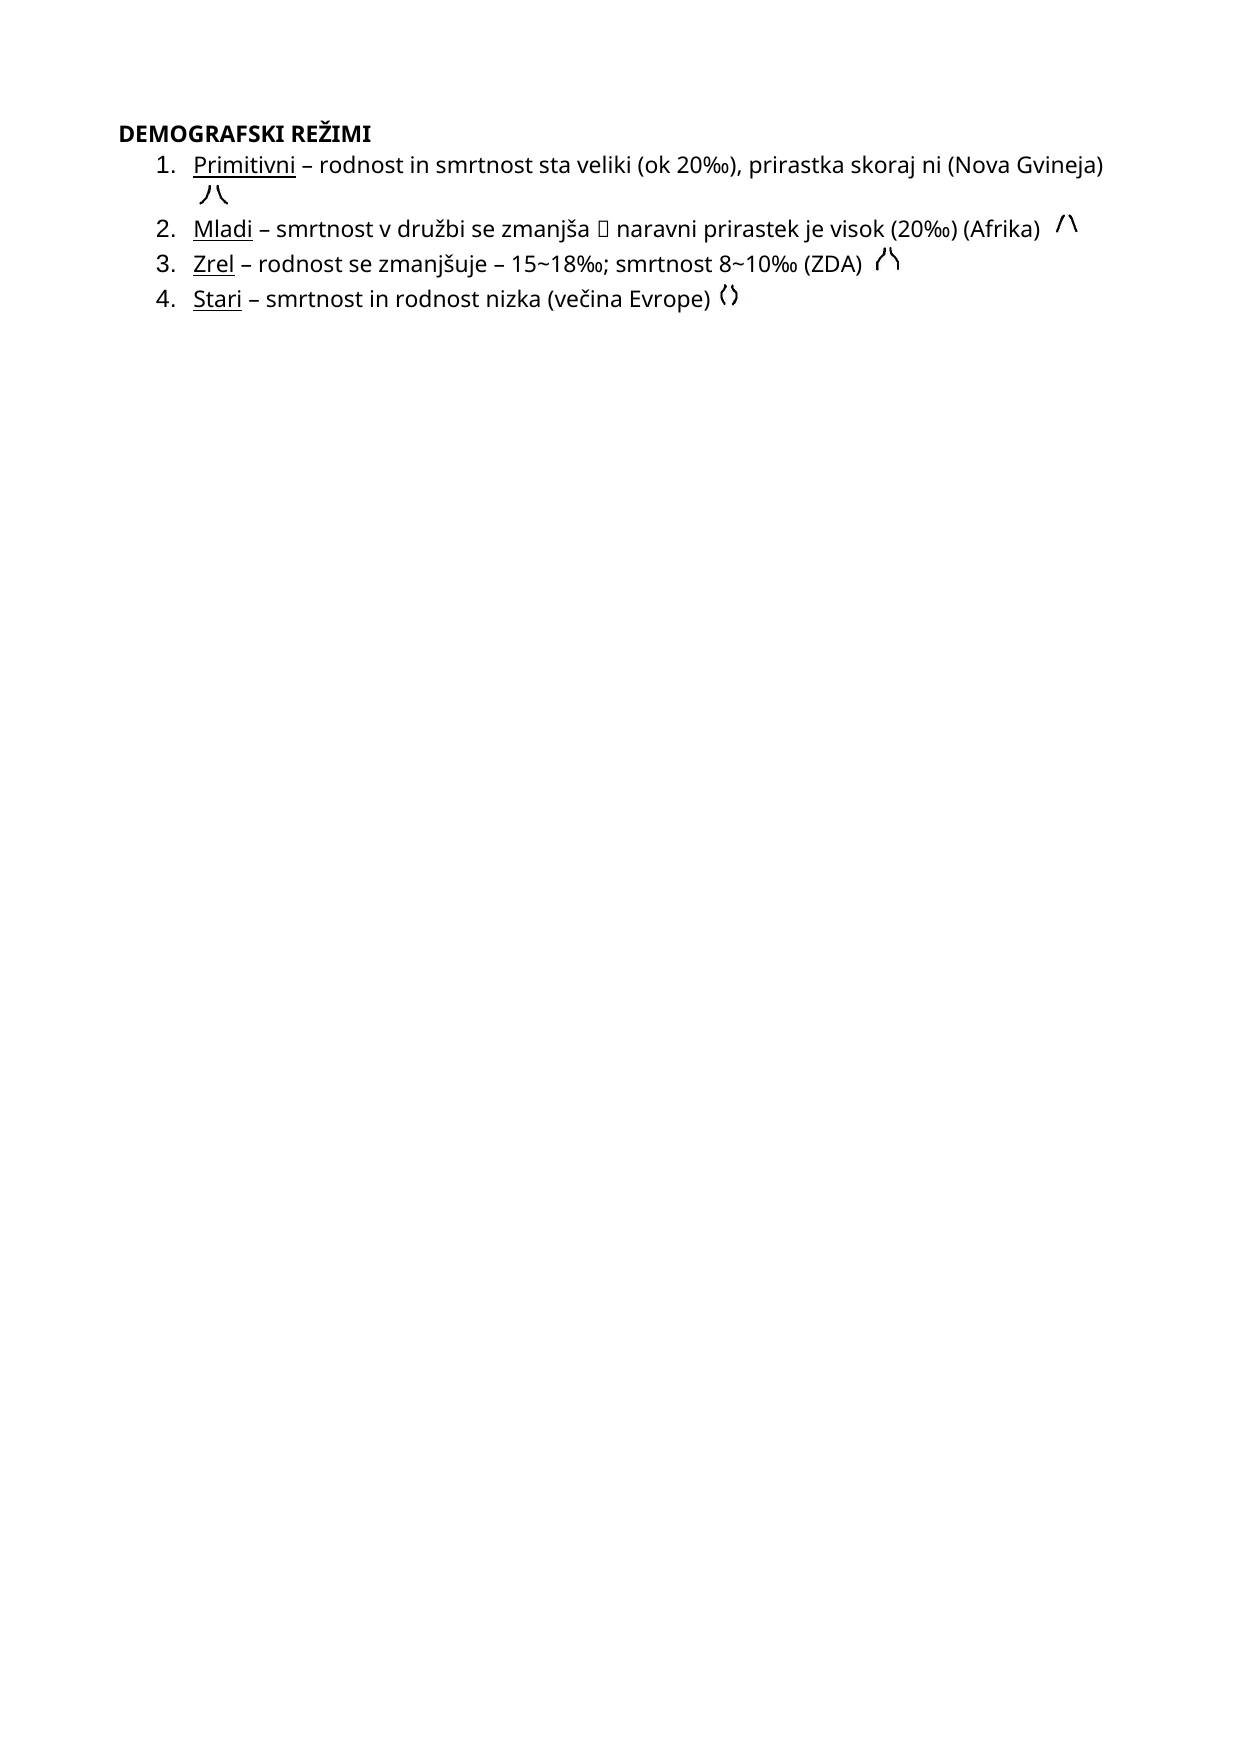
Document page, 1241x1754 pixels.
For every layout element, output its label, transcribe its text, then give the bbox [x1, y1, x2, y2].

list Mladi – smrtnost v družbi se zmanjša  naravni prirastek je visok (20‰) (Afrika) [156, 209, 1122, 244]
text DEMOGRAFSKI REŽIMI [118, 118, 1122, 149]
list Stari – smrtnost in rodnost nizka (večina Evrope) [156, 279, 1122, 314]
picture [710, 279, 750, 308]
picture [1046, 209, 1086, 238]
picture [868, 244, 908, 273]
list Zrel – rodnost se zmanjšuje – 15~18‰; smrtnost 8~10‰ (ZDA) [156, 244, 1122, 279]
list Primitivni – rodnost in smrtnost sta veliki (ok 20‰), prirastka skoraj ni (Nova Gvineja) [156, 149, 1122, 209]
picture [193, 180, 233, 209]
